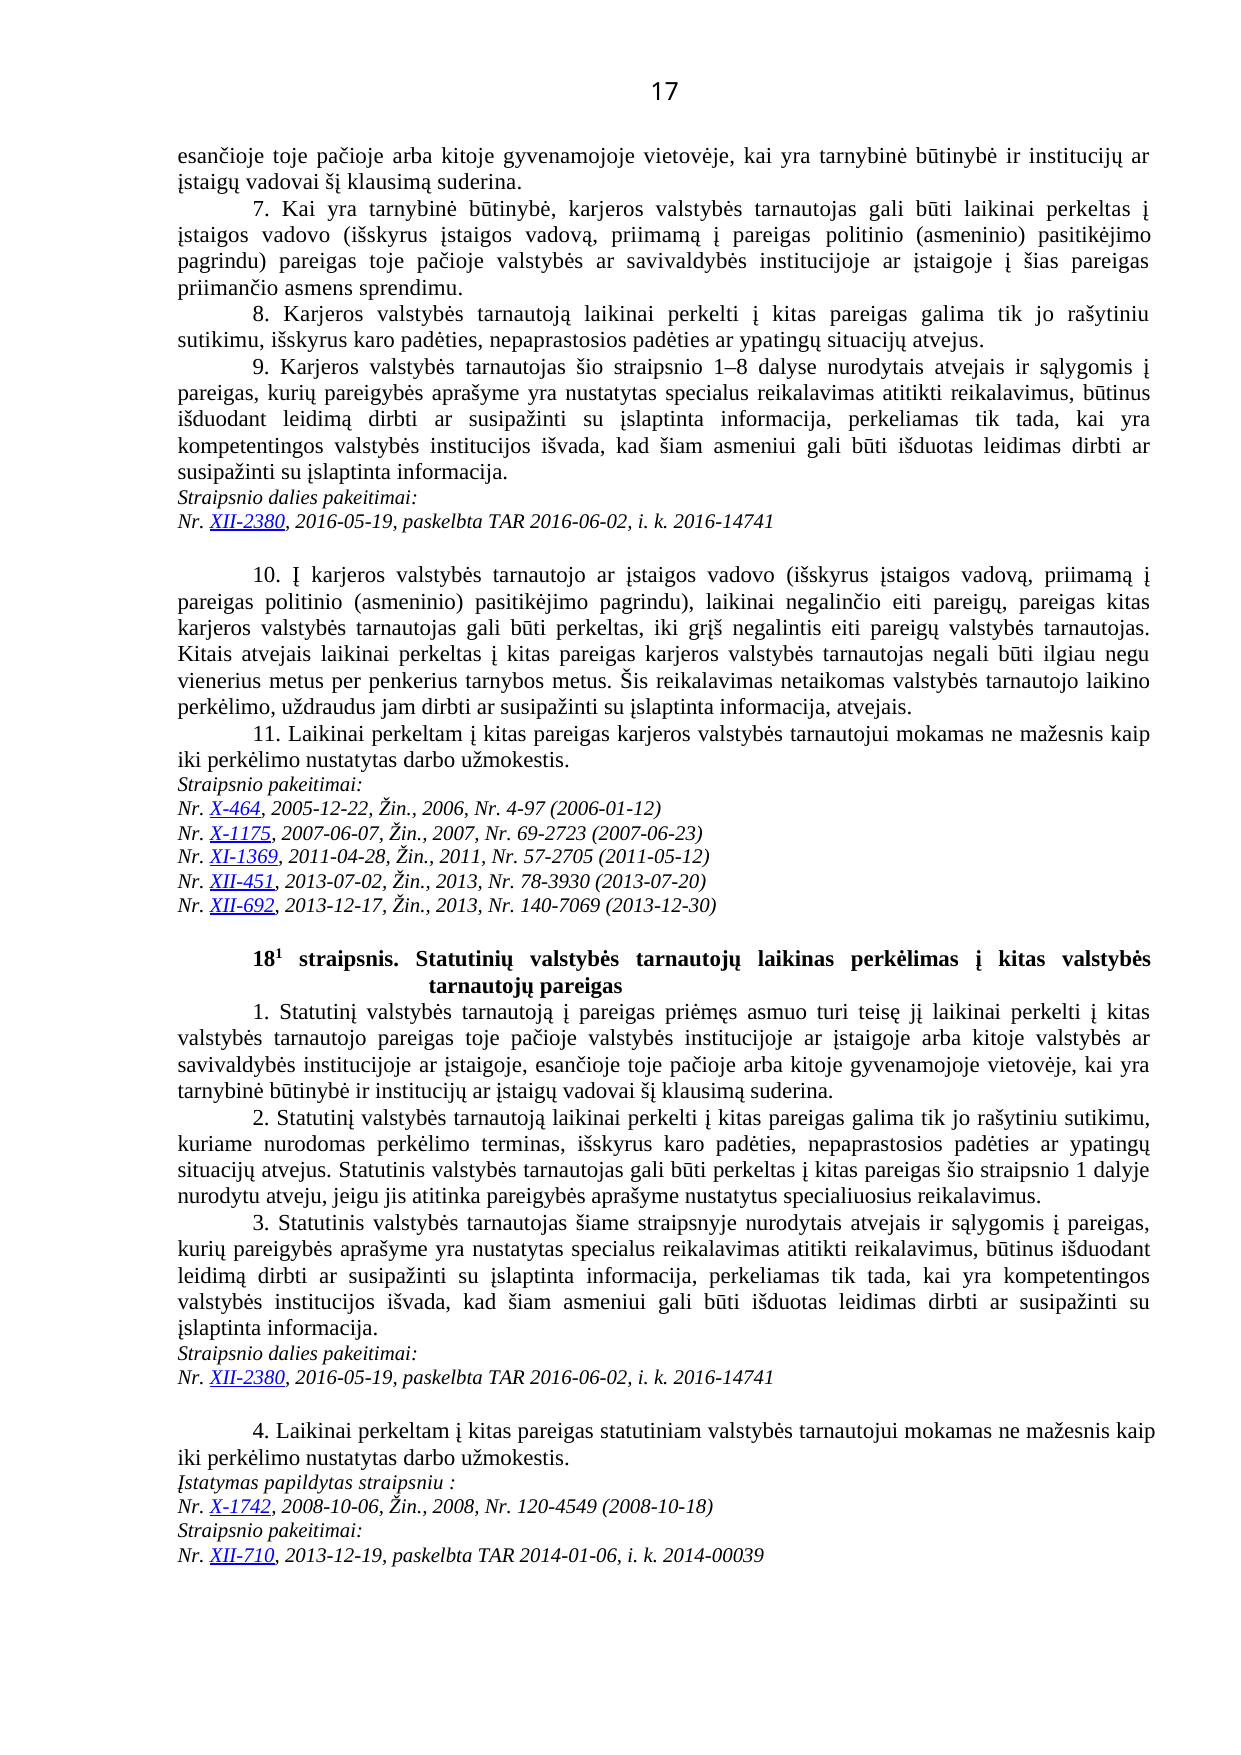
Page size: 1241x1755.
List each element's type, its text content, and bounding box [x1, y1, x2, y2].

text 181 straipsnis. Statutinių valstybės tarnautojų laikinas perkėlimas į kitas valstybės tarnautojų pareigas [252, 945, 1152, 998]
text 2. Statutinį valstybės tarnautoją laikinai perkelti į kitas pareigas galima tik jo rašytiniu sutikimu, kuriame nurodomas perkėlimo terminas, išskyrus karo padėties, nepaprastosios padėties ar ypatingų situacijų atvejus. Statutinis valstybės tarnautojas gali būti perkeltas į kitas pareigas šio straipsnio 1 dalyje nurodytu atveju, jeigu jis atitinka pareigybės aprašyme nustatytus specialiuosius reikalavimus. [177, 1103, 1152, 1209]
text Nr. X-1175, 2007-06-07, Žin., 2007, Nr. 69-2723 (2007-06-23) [177, 820, 1152, 844]
text Nr. XII-2380, 2016-05-19, paskelbta TAR 2016-06-02, i. k. 2016-14741 [177, 1365, 1152, 1389]
text Nr. XII-2380, 2016-05-19, paskelbta TAR 2016-06-02, i. k. 2016-14741 [177, 509, 1152, 533]
text Nr. XI-1369, 2011-04-28, Žin., 2011, Nr. 57-2705 (2011-05-12) [177, 844, 1152, 868]
text Nr. XII-451, 2013-07-02, Žin., 2013, Nr. 78-3930 (2013-07-20) [177, 868, 1152, 893]
text Nr. XII-692, 2013-12-17, Žin., 2013, Nr. 140-7069 (2013-12-30) [177, 893, 1152, 917]
text Straipsnio pakeitimai: [177, 1518, 1157, 1542]
text Straipsnio pakeitimai: [177, 772, 1157, 796]
text Nr. X-1742, 2008-10-06, Žin., 2008, Nr. 120-4549 (2008-10-18) [177, 1494, 1152, 1518]
text Įstatymas papildytas straipsniu : [177, 1470, 1157, 1494]
text Nr. X-464, 2005-12-22, Žin., 2006, Nr. 4-97 (2006-01-12) [177, 796, 1152, 820]
text Nr. XII-710, 2013-12-19, paskelbta TAR 2014-01-06, i. k. 2014-00039 [177, 1542, 1152, 1567]
text 3. Statutinis valstybės tarnautojas šiame straipsnyje nurodytais atvejais ir sąlygomis į pareigas, kurių pareigybės aprašyme yra nustatytas specialus reikalavimas atitikti reikalavimus, būtinus išduodant leidimą dirbti ar susipažinti su įslaptinta informacija, perkeliamas tik tada, kai yra kompetentingos valstybės institucijos išvada, kad šiam asmeniui gali būti išduotas leidimas dirbti ar susipažinti su įslaptinta informacija. [177, 1209, 1152, 1341]
text 10. Į karjeros valstybės tarnautojo ar įstaigos vadovo (išskyrus įstaigos vadovą, priimamą į pareigas politinio (asmeninio) pasitikėjimo pagrindu), laikinai negalinčio eiti pareigų, pareigas kitas karjeros valstybės tarnautojas gali būti perkeltas, iki grįš negalintis eiti pareigų valstybės tarnautojas. Kitais atvejais laikinai perkeltas į kitas pareigas karjeros valstybės tarnautojas negali būti ilgiau negu vienerius metus per penkerius tarnybos metus. Šis reikalavimas netaikomas valstybės tarnautojo laikino perkėlimo, uždraudus jam dirbti ar susipažinti su įslaptinta informacija, atvejais. [177, 561, 1152, 719]
text Straipsnio dalies pakeitimai: [177, 1341, 1152, 1365]
text 11. Laikinai perkeltam į kitas pareigas karjeros valstybės tarnautojui mokamas ne mažesnis kaip iki perkėlimo nustatytas darbo užmokestis. [177, 719, 1152, 772]
text 4. Laikinai perkeltam į kitas pareigas statutiniam valstybės tarnautojui mokamas ne mažesnis kaip iki perkėlimo nustatytas darbo užmokestis. [177, 1418, 1157, 1470]
text 9. Karjeros valstybės tarnautojas šio straipsnio 1–8 dalyse nurodytais atvejais ir sąlygomis į pareigas, kurių pareigybės aprašyme yra nustatytas specialus reikalavimas atitikti reikalavimus, būtinus išduodant leidimą dirbti ar susipažinti su įslaptinta informacija, perkeliamas tik tada, kai yra kompetentingos valstybės institucijos išvada, kad šiam asmeniui gali būti išduotas leidimas dirbti ar susipažinti su įslaptinta informacija. [177, 353, 1152, 484]
text 8. Karjeros valstybės tarnautoją laikinai perkelti į kitas pareigas galima tik jo rašytiniu sutikimu, išskyrus karo padėties, nepaprastosios padėties ar ypatingų situacijų atvejus. [177, 300, 1152, 353]
text 1. Statutinį valstybės tarnautoją į pareigas priėmęs asmuo turi teisę jį laikinai perkelti į kitas valstybės tarnautojo pareigas toje pačioje valstybės institucijoje ar įstaigoje arba kitoje valstybės ar savivaldybės institucijoje ar įstaigoje, esančioje toje pačioje arba kitoje gyvenamojoje vietovėje, kai yra tarnybinė būtinybė ir institucijų ar įstaigų vadovai šį klausimą suderina. [177, 998, 1152, 1103]
text esančioje toje pačioje arba kitoje gyvenamojoje vietovėje, kai yra tarnybinė būtinybė ir institucijų ar įstaigų vadovai šį klausimą suderina. [177, 142, 1152, 195]
text 7. Kai yra tarnybinė būtinybė, karjeros valstybės tarnautojas gali būti laikinai perkeltas į įstaigos vadovo (išskyrus įstaigos vadovą, priimamą į pareigas politinio (asmeninio) pasitikėjimo pagrindu) pareigas toje pačioje valstybės ar savivaldybės institucijoje ar įstaigoje į šias pareigas priimančio asmens sprendimu. [177, 195, 1152, 300]
text Straipsnio dalies pakeitimai: [177, 484, 1152, 509]
